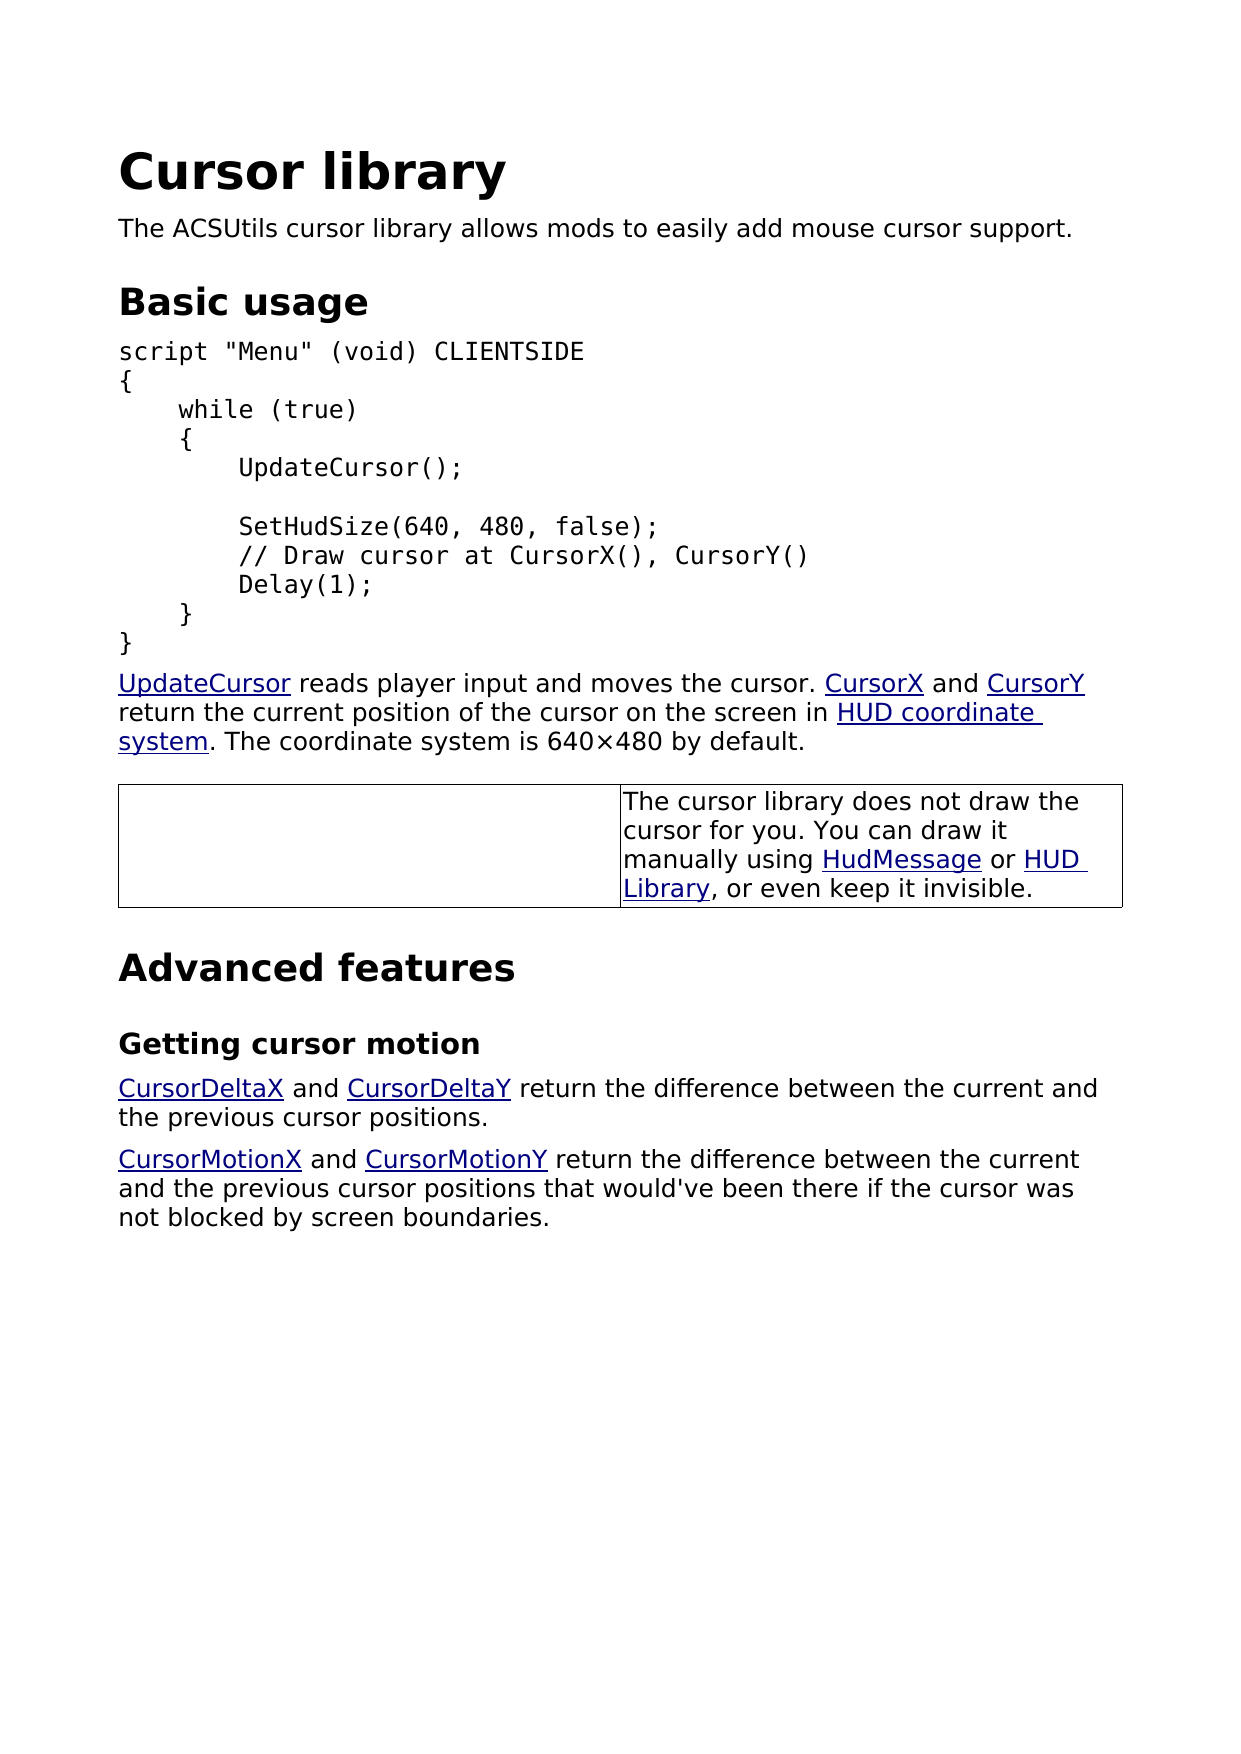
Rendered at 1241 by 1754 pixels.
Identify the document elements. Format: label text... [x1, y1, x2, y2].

subtitle Getting cursor motion [118, 1028, 1122, 1062]
table_header [119, 785, 620, 907]
subtitle Cursor library [118, 143, 1122, 201]
text The ACSUtils cursor library allows mods to easily add mouse cursor support. [118, 214, 1122, 243]
text CursorMotionX and CursorMotionY return the difference between the current and the previous cursor positions that would've been there if the cursor was not blocked by screen boundaries. [118, 1145, 1122, 1232]
table_header The cursor library does not draw the cursor for you. You can draw it manually using HudMessage or HUD Library, or even keep it invisible. [621, 785, 1122, 907]
subtitle Basic usage [118, 281, 1122, 324]
text UpdateCursor reads player input and moves the cursor. CursorX and CursorY return the current position of the cursor on the screen in HUD coordinate system. The coordinate system is 640×480 by default. [118, 669, 1122, 757]
text script "Menu" (void) CLIENTSIDE { while (true) { UpdateCursor(); SetHudSize(640, 480, false); // Draw cursor at CursorX(), CursorY() Delay(1); } } [118, 337, 1122, 657]
text CursorDeltaX and CursorDeltaY return the difference between the current and the previous cursor positions. [118, 1074, 1122, 1132]
subtitle Advanced features [118, 947, 1122, 990]
